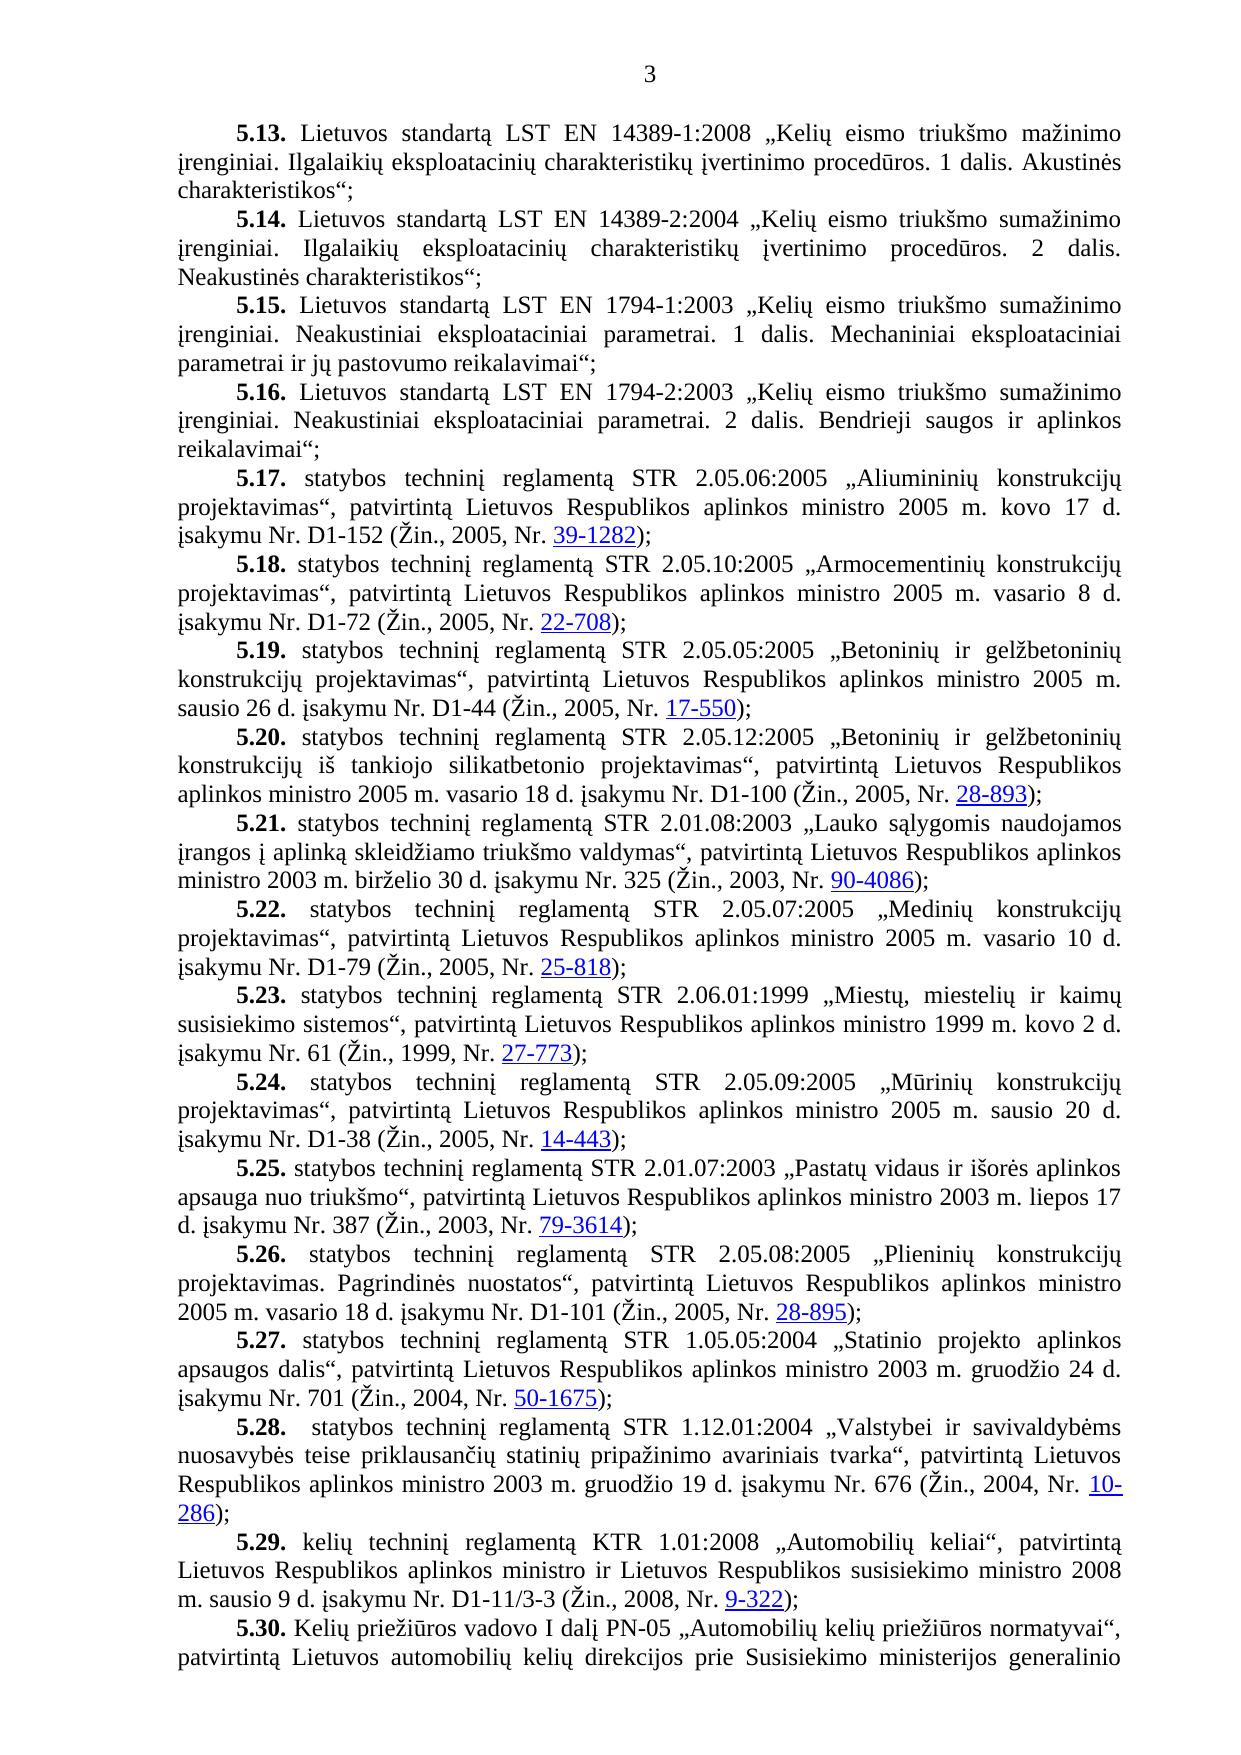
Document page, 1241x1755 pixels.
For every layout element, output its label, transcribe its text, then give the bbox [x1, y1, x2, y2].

text 5.19. statybos techninį reglamentą STR 2.05.05:2005 „Betoninių ir gelžbetoninių konstrukcijų projektavimas“, patvirtintą Lietuvos Respublikos aplinkos ministro 2005 m. sausio 26 d. įsakymu Nr. D1-44 (Žin., 2005, Nr. 17-550); [177, 636, 1122, 722]
text 5.20. statybos techninį reglamentą STR 2.05.12:2005 „Betoninių ir gelžbetoninių konstrukcijų iš tankiojo silikatbetonio projektavimas“, patvirtintą Lietuvos Respublikos aplinkos ministro 2005 m. vasario 18 d. įsakymu Nr. D1-100 (Žin., 2005, Nr. 28-893); [177, 722, 1122, 808]
text 5.22. statybos techninį reglamentą STR 2.05.07:2005 „Medinių konstrukcijų projektavimas“, patvirtintą Lietuvos Respublikos aplinkos ministro 2005 m. vasario 10 d. įsakymu Nr. D1-79 (Žin., 2005, Nr. 25-818); [177, 894, 1122, 981]
text 5.28. statybos techninį reglamentą STR 1.12.01:2004 „Valstybei ir savivaldybėms nuosavybės teise priklausančių statinių pripažinimo avariniais tvarka“, patvirtintą Lietuvos Respublikos aplinkos ministro 2003 m. gruodžio 19 d. įsakymu Nr. 676 (Žin., 2004, Nr. 10-286); [177, 1412, 1122, 1527]
text 5.21. statybos techninį reglamentą STR 2.01.08:2003 „Lauko sąlygomis naudojamos įrangos į aplinką skleidžiamo triukšmo valdymas“, patvirtintą Lietuvos Respublikos aplinkos ministro 2003 m. birželio 30 d. įsakymu Nr. 325 (Žin., 2003, Nr. 90-4086); [177, 808, 1122, 894]
text 5.15. Lietuvos standartą LST EN 1794-1:2003 „Kelių eismo triukšmo sumažinimo įrenginiai. Neakustiniai eksploataciniai parametrai. 1 dalis. Mechaniniai eksploataciniai parametrai ir jų pastovumo reikalavimai“; [177, 291, 1122, 377]
text 5.24. statybos techninį reglamentą STR 2.05.09:2005 „Mūrinių konstrukcijų projektavimas“, patvirtintą Lietuvos Respublikos aplinkos ministro 2005 m. sausio 20 d. įsakymu Nr. D1-38 (Žin., 2005, Nr. 14-443); [177, 1067, 1122, 1153]
text 5.25. statybos techninį reglamentą STR 2.01.07:2003 „Pastatų vidaus ir išorės aplinkos apsauga nuo triukšmo“, patvirtintą Lietuvos Respublikos aplinkos ministro 2003 m. liepos 17 d. įsakymu Nr. 387 (Žin., 2003, Nr. 79-3614); [177, 1153, 1122, 1239]
text 5.30. Kelių priežiūros vadovo I dalį PN-05 „Automobilių kelių priežiūros normatyvai“, patvirtintą Lietuvos automobilių kelių direkcijos prie Susisiekimo ministerijos generalinio [177, 1613, 1122, 1671]
text 5.14. Lietuvos standartą LST EN 14389-2:2004 „Kelių eismo triukšmo sumažinimo įrenginiai. Ilgalaikių eksploatacinių charakteristikų įvertinimo procedūros. 2 dalis. Neakustinės charakteristikos“; [177, 204, 1122, 291]
text 5.29. kelių techninį reglamentą KTR 1.01:2008 „Automobilių keliai“, patvirtintą Lietuvos Respublikos aplinkos ministro ir Lietuvos Respublikos susisiekimo ministro 2008 m. sausio 9 d. įsakymu Nr. D1-11/3-3 (Žin., 2008, Nr. 9-322); [177, 1527, 1122, 1613]
text 5.16. Lietuvos standartą LST EN 1794-2:2003 „Kelių eismo triukšmo sumažinimo įrenginiai. Neakustiniai eksploataciniai parametrai. 2 dalis. Bendrieji saugos ir aplinkos reikalavimai“; [177, 377, 1122, 463]
text 5.18. statybos techninį reglamentą STR 2.05.10:2005 „Armocementinių konstrukcijų projektavimas“, patvirtintą Lietuvos Respublikos aplinkos ministro 2005 m. vasario 8 d. įsakymu Nr. D1-72 (Žin., 2005, Nr. 22-708); [177, 549, 1122, 636]
text 5.17. statybos techninį reglamentą STR 2.05.06:2005 „Aliumininių konstrukcijų projektavimas“, patvirtintą Lietuvos Respublikos aplinkos ministro 2005 m. kovo 17 d. įsakymu Nr. D1-152 (Žin., 2005, Nr. 39-1282); [177, 463, 1122, 549]
text 5.26. statybos techninį reglamentą STR 2.05.08:2005 „Plieninių konstrukcijų projektavimas. Pagrindinės nuostatos“, patvirtintą Lietuvos Respublikos aplinkos ministro 2005 m. vasario 18 d. įsakymu Nr. D1-101 (Žin., 2005, Nr. 28-895); [177, 1239, 1122, 1326]
text 5.13. Lietuvos standartą LST EN 14389-1:2008 „Kelių eismo triukšmo mažinimo įrenginiai. Ilgalaikių eksploatacinių charakteristikų įvertinimo procedūros. 1 dalis. Akustinės charakteristikos“; [177, 118, 1122, 204]
text 5.23. statybos techninį reglamentą STR 2.06.01:1999 „Miestų, miestelių ir kaimų susisiekimo sistemos“, patvirtintą Lietuvos Respublikos aplinkos ministro 1999 m. kovo 2 d. įsakymu Nr. 61 (Žin., 1999, Nr. 27-773); [177, 981, 1122, 1067]
text 5.27. statybos techninį reglamentą STR 1.05.05:2004 „Statinio projekto aplinkos apsaugos dalis“, patvirtintą Lietuvos Respublikos aplinkos ministro 2003 m. gruodžio 24 d. įsakymu Nr. 701 (Žin., 2004, Nr. 50-1675); [177, 1326, 1122, 1412]
